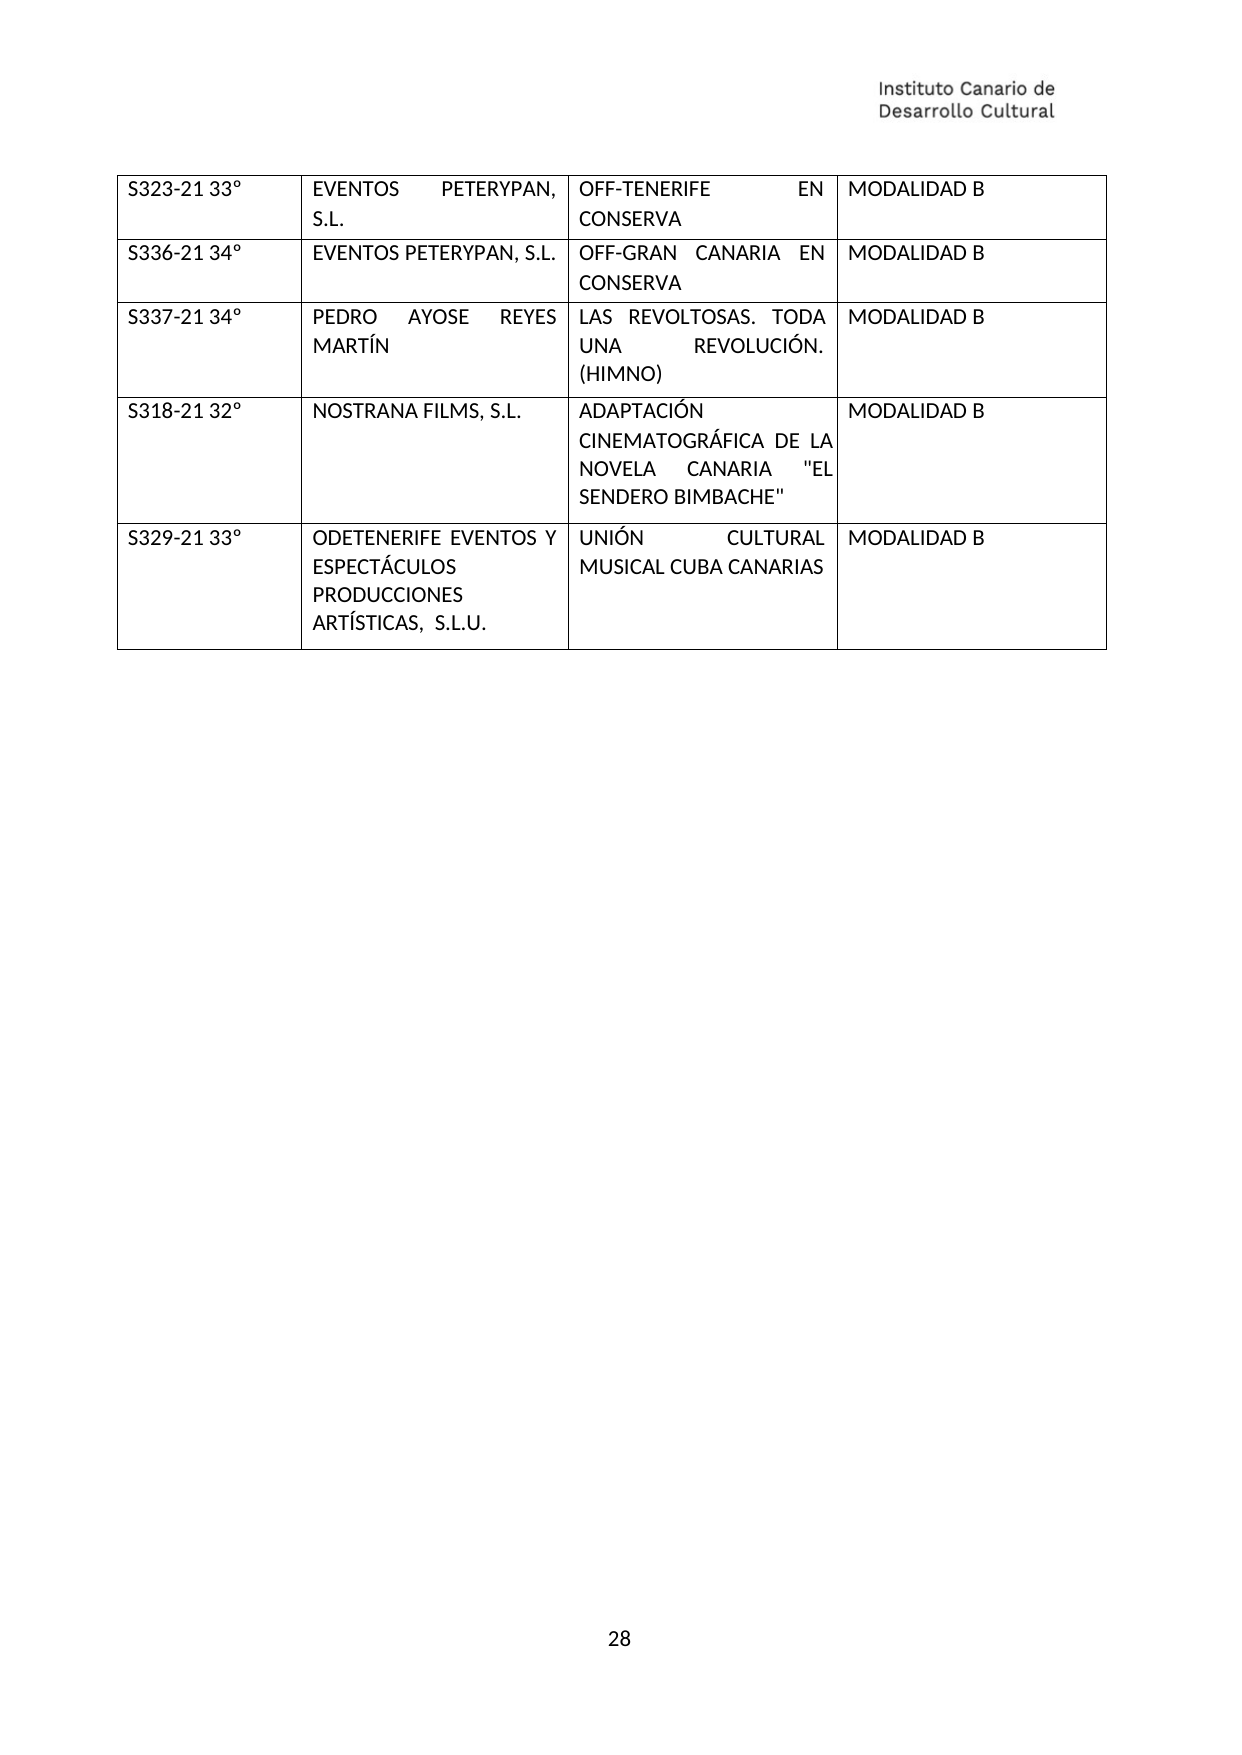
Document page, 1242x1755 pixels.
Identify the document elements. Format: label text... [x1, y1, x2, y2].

table_cell S336-21 34º [118, 240, 301, 302]
table_cell UNIÓN CULTURAL MUSICAL CUBA CANARIAS [569, 524, 837, 649]
table_cell MODALIDAD B [838, 240, 1106, 302]
table_cell S329-21 33º [118, 524, 301, 649]
table_cell OFF-GRAN CANARIA EN CONSERVA [569, 240, 837, 302]
table_cell EVENTOS PETERYPAN, S.L. [302, 240, 568, 302]
table_cell LAS REVOLTOSAS. TODA UNA REVOLUCIÓN. (HIMNO) [569, 303, 837, 397]
table_header EVENTOS PETERYPAN, S.L. [302, 176, 568, 239]
table_cell MODALIDAD B [838, 524, 1106, 649]
table_header MODALIDAD B [838, 176, 1106, 239]
table_cell NOSTRANA FILMS, S.L. [302, 398, 568, 523]
table_cell MODALIDAD B [838, 303, 1106, 397]
table_header S323-21 33º [118, 176, 301, 239]
table_cell ODETENERIFE EVENTOS Y ESPECTÁCULOS PRODUCCIONES ARTÍSTICAS, S.L.U. [302, 524, 568, 649]
table_cell PEDRO AYOSE REYES MARTÍN [302, 303, 568, 397]
table_cell MODALIDAD B [838, 398, 1106, 523]
table_cell S318-21 32º [118, 398, 301, 523]
table_cell ADAPTACIÓN CINEMATOGRÁFICA DE LA NOVELA CANARIA "EL SENDERO BIMBACHE" [569, 398, 837, 523]
table_cell S337-21 34º [118, 303, 301, 397]
table_header OFF-TENERIFE EN CONSERVA [569, 176, 837, 239]
